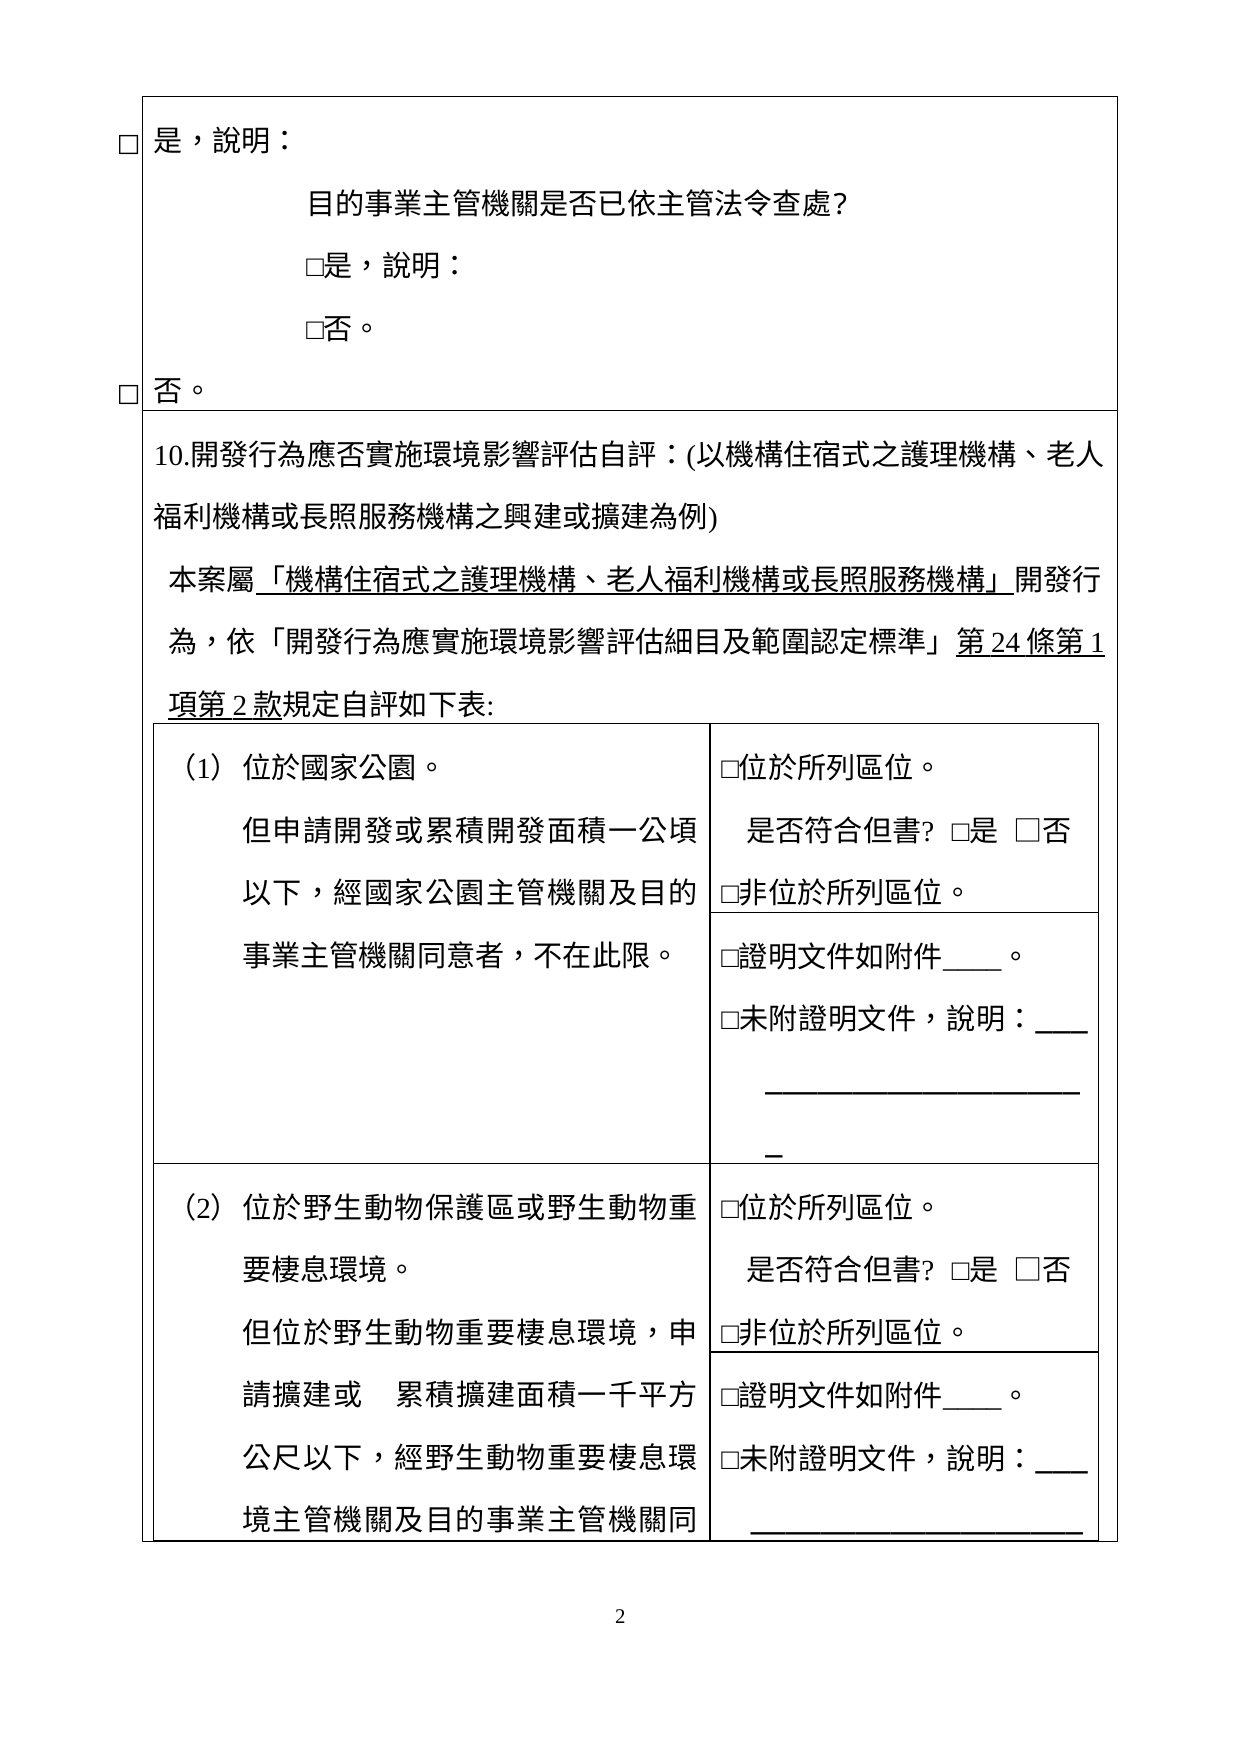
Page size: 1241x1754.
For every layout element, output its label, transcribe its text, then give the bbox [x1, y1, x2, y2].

table_cell □位於所列區位。 是否符合但書? □是 □否 □非位於所列區位。 [711, 1164, 1098, 1351]
table_cell 10.開發行為應否實施環境影響評估自評：(以機構住宿式之護理機構、老人福利機構或長照服務機構之興建或擴建為例) 本案屬「機構住宿式之護理機構、老人福利機構或長照服務機構」開發行為，依「開發行為應實施環境影響評估細目及範圍認定標準」第24條第1項第2款規定自評如下表: [143, 411, 1117, 1541]
table_cell □證明文件如附件____。 □未附證明文件，說明：______________________ [711, 913, 1098, 1163]
table_cell □證明文件如附件____。 □未附證明文件，說明：______________________ [711, 1353, 1098, 1540]
table_header □位於所列區位。 是否符合但書? □是 □否 □非位於所列區位。 [711, 724, 1098, 912]
table_header 位於國家公園。 但申請開發或累積開發面積一公頃以下，經國家公園主管機關及目的事業主管機關同意者，不在此限。 [154, 724, 709, 1163]
table_cell 是，說明： 目的事業主管機關是否已依主管法令查處? □是，說明： □否。 否。 [143, 97, 1117, 410]
table_cell 位於野生動物保護區或野生動物重要棲息環境。 但位於野生動物重要棲息環境，申請擴建或 累積擴建面積一千平方公尺以下，經野生動物重要棲息環境主管機關及目的事業主管機關同 [154, 1164, 709, 1540]
